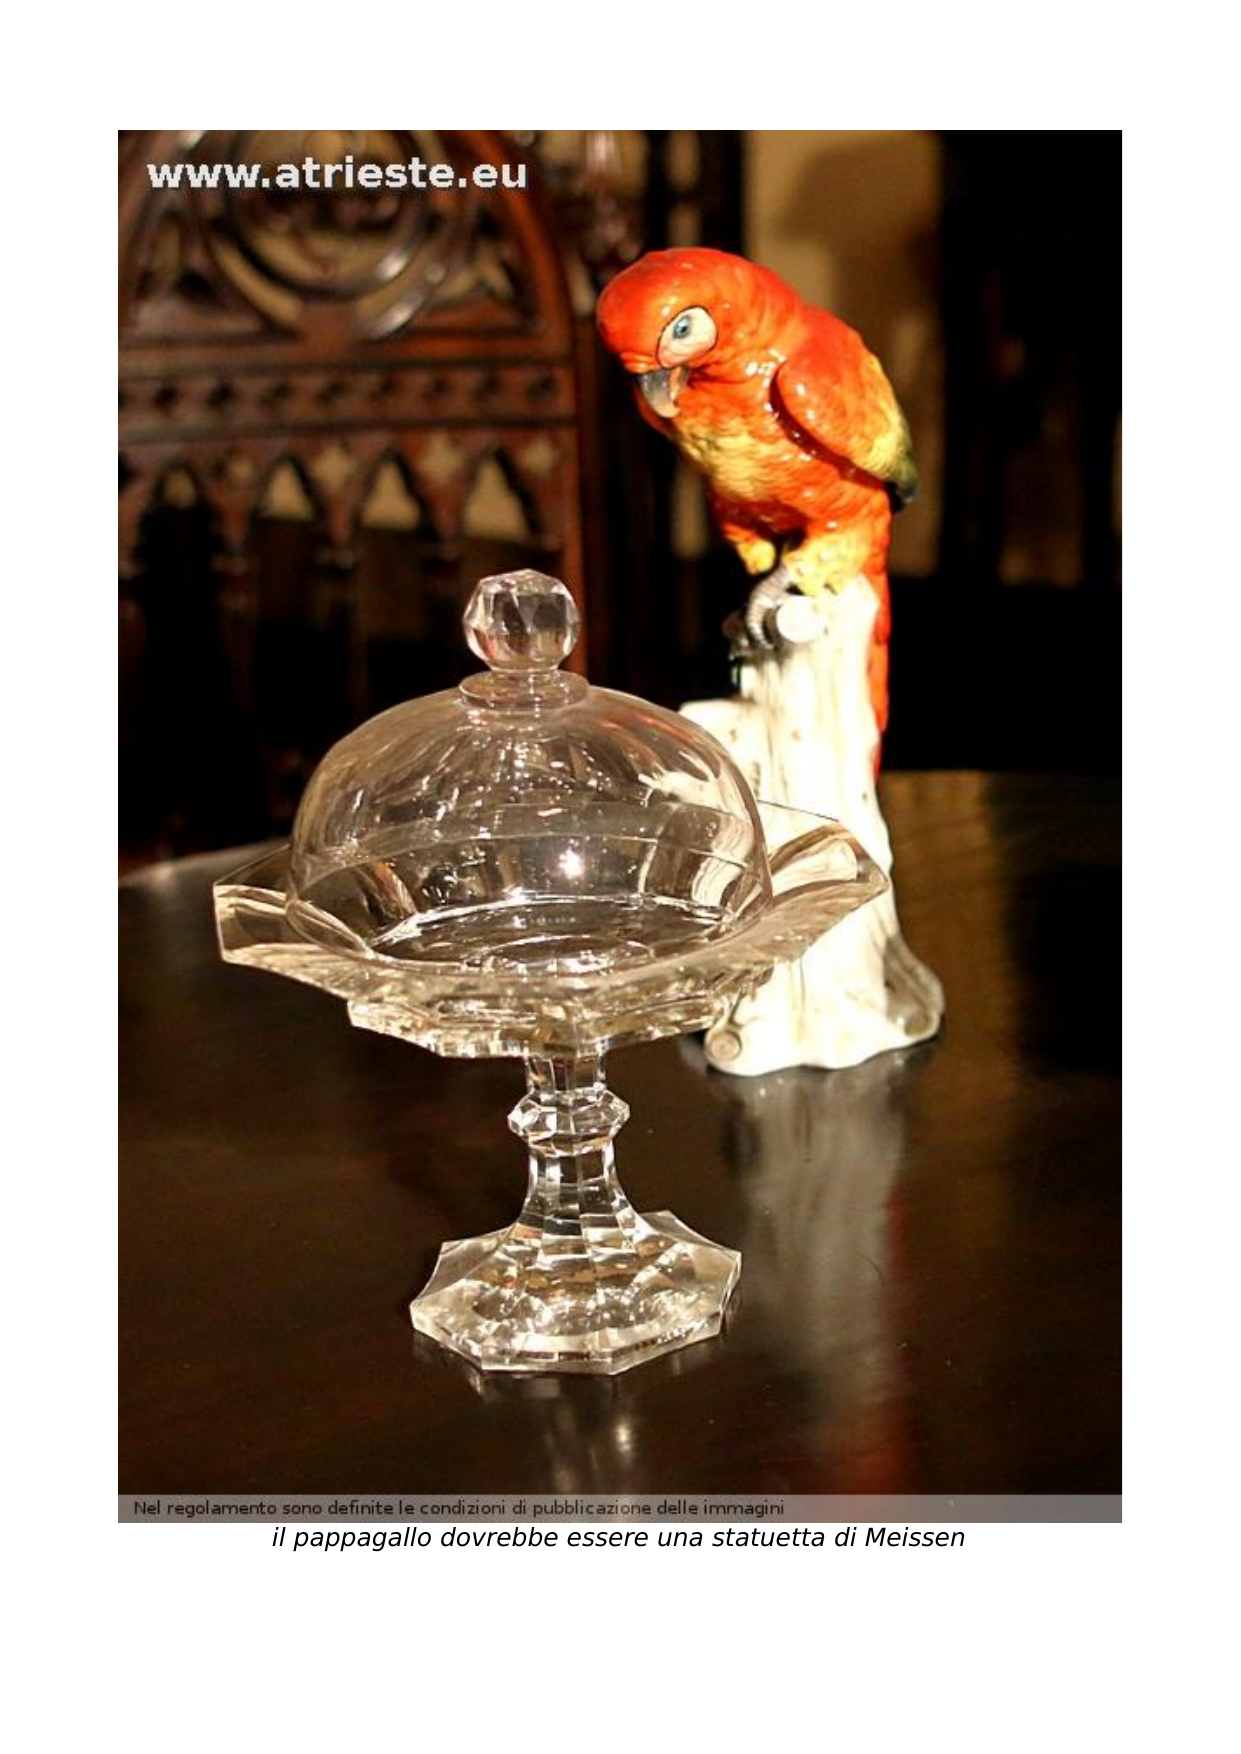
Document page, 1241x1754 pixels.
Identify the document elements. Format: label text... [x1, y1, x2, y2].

picture [118, 130, 1123, 1523]
text il pappagallo dovrebbe essere una statuetta di Meissen [118, 1523, 1122, 1552]
